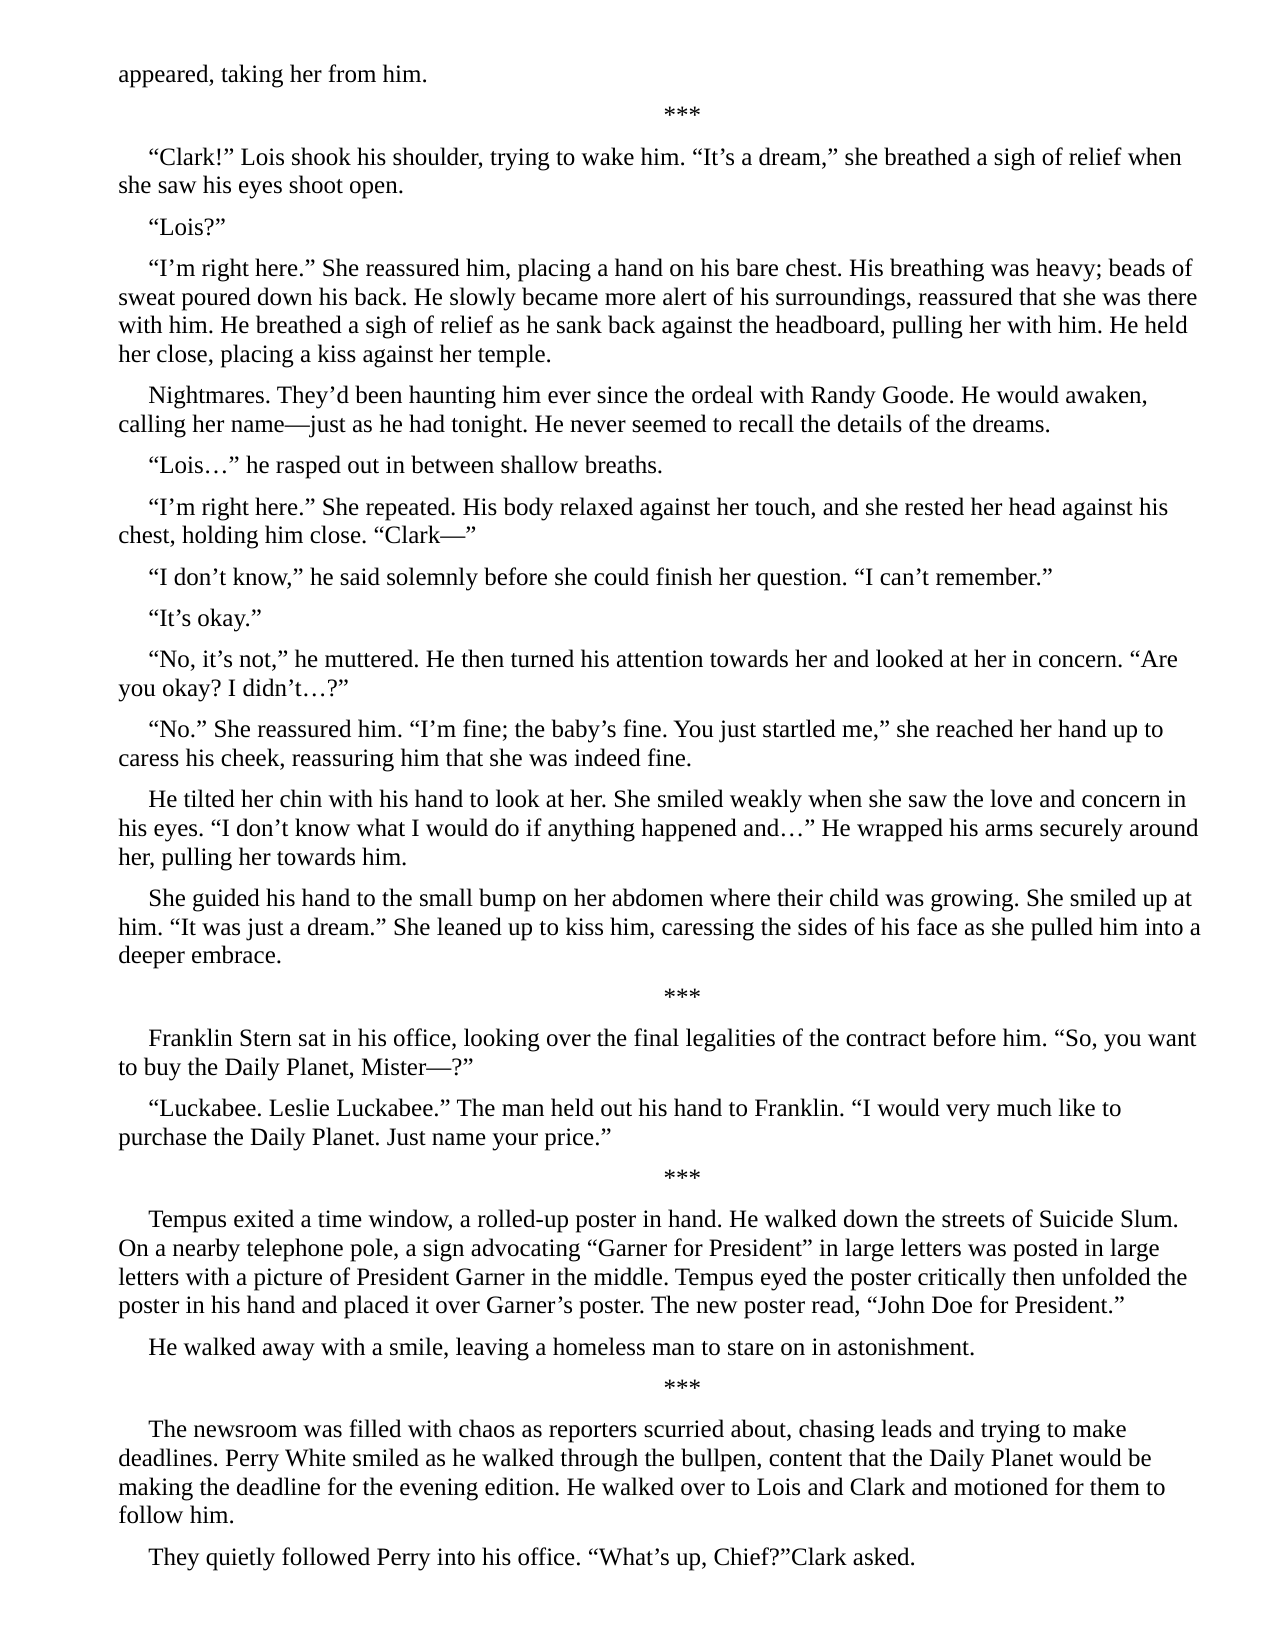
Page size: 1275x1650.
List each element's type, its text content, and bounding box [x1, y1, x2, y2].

text He walked away with a smile, leaving a homeless man to stare on in astonishment. [118, 1332, 1216, 1360]
text She guided his hand to the small bump on her abdomen where their child was growing. She smiled up at him. “It was just a dream.” She leaned up to kiss him, caressing the sides of his face as she pulled him into a deeper embrace. [118, 883, 1216, 969]
text “Clark!” Lois shook his shoulder, trying to wake him. “It’s a dream,” she breathed a sigh of relief when she saw his eyes shoot open. [118, 142, 1216, 199]
text *** [118, 982, 1216, 1010]
text “No.” She reassured him. “I’m fine; the baby’s fine. You just startled me,” she reached her hand up to caress his cheek, reassuring him that she was indeed fine. [118, 714, 1216, 772]
text “I’m right here.” She repeated. His body relaxed against her touch, and she rested her head against his chest, holding him close. “Clark—” [118, 492, 1216, 549]
text “I don’t know,” he said solemnly before she could finish her question. “I can’t remember.” [118, 562, 1216, 590]
text *** [118, 1163, 1216, 1192]
text “It’s okay.” [118, 603, 1216, 632]
text appeared, taking her from him. [118, 59, 1216, 88]
text “Luckabee. Leslie Luckabee.” The man held out his hand to Franklin. “I would very much like to purchase the Daily Planet. Just name your price.” [118, 1093, 1216, 1150]
text He tilted her chin with his hand to look at her. She smiled weakly when she saw the love and concern in his eyes. “I don’t know what I would do if anything happened and…” He wrapped his arms securely around her, pulling her towards him. [118, 784, 1216, 870]
text Tempus exited a time window, a rolled-up poster in hand. He walked down the streets of Suicide Slum. On a nearby telephone pole, a sign advocating “Garner for President” in large letters was posted in large letters with a picture of President Garner in the middle. Tempus eyed the poster critically then unfolded the poster in his hand and placed it over Garner’s poster. The new poster read, “John Doe for President.” [118, 1204, 1216, 1319]
text They quietly followed Perry into his office. “What’s up, Chief?”Clark asked. [118, 1542, 1216, 1570]
text “No, it’s not,” he muttered. He then turned his attention towards her and looked at her in concern. “Are you okay? I didn’t…?” [118, 644, 1216, 702]
text The newsroom was filled with chaos as reporters scurried about, chasing leads and trying to make deadlines. Perry White smiled as he walked through the bullpen, content that the Daily Planet would be making the deadline for the evening edition. He walked over to Lois and Clark and motioned for them to follow him. [118, 1414, 1216, 1529]
text *** [118, 1373, 1216, 1402]
text *** [118, 100, 1216, 129]
text Nightmares. They’d been haunting him ever since the ordeal with Randy Goode. He would awaken, calling her name—just as he had tonight. He never seemed to recall the details of the dreams. [118, 380, 1216, 438]
text “I’m right here.” She reassured him, placing a hand on his bare chest. His breathing was heavy; beads of sweat poured down his back. He slowly became more alert of his surroundings, reassured that she was there with him. He breathed a sigh of relief as he sank back against the headboard, pulling her with him. He held her close, placing a kiss against her temple. [118, 253, 1216, 368]
text Franklin Stern sat in his office, looking over the final legalities of the contract before him. “So, you want to buy the Daily Planet, Mister—?” [118, 1023, 1216, 1080]
text “Lois?” [118, 212, 1216, 240]
text “Lois…” he rasped out in between shallow breaths. [118, 450, 1216, 479]
